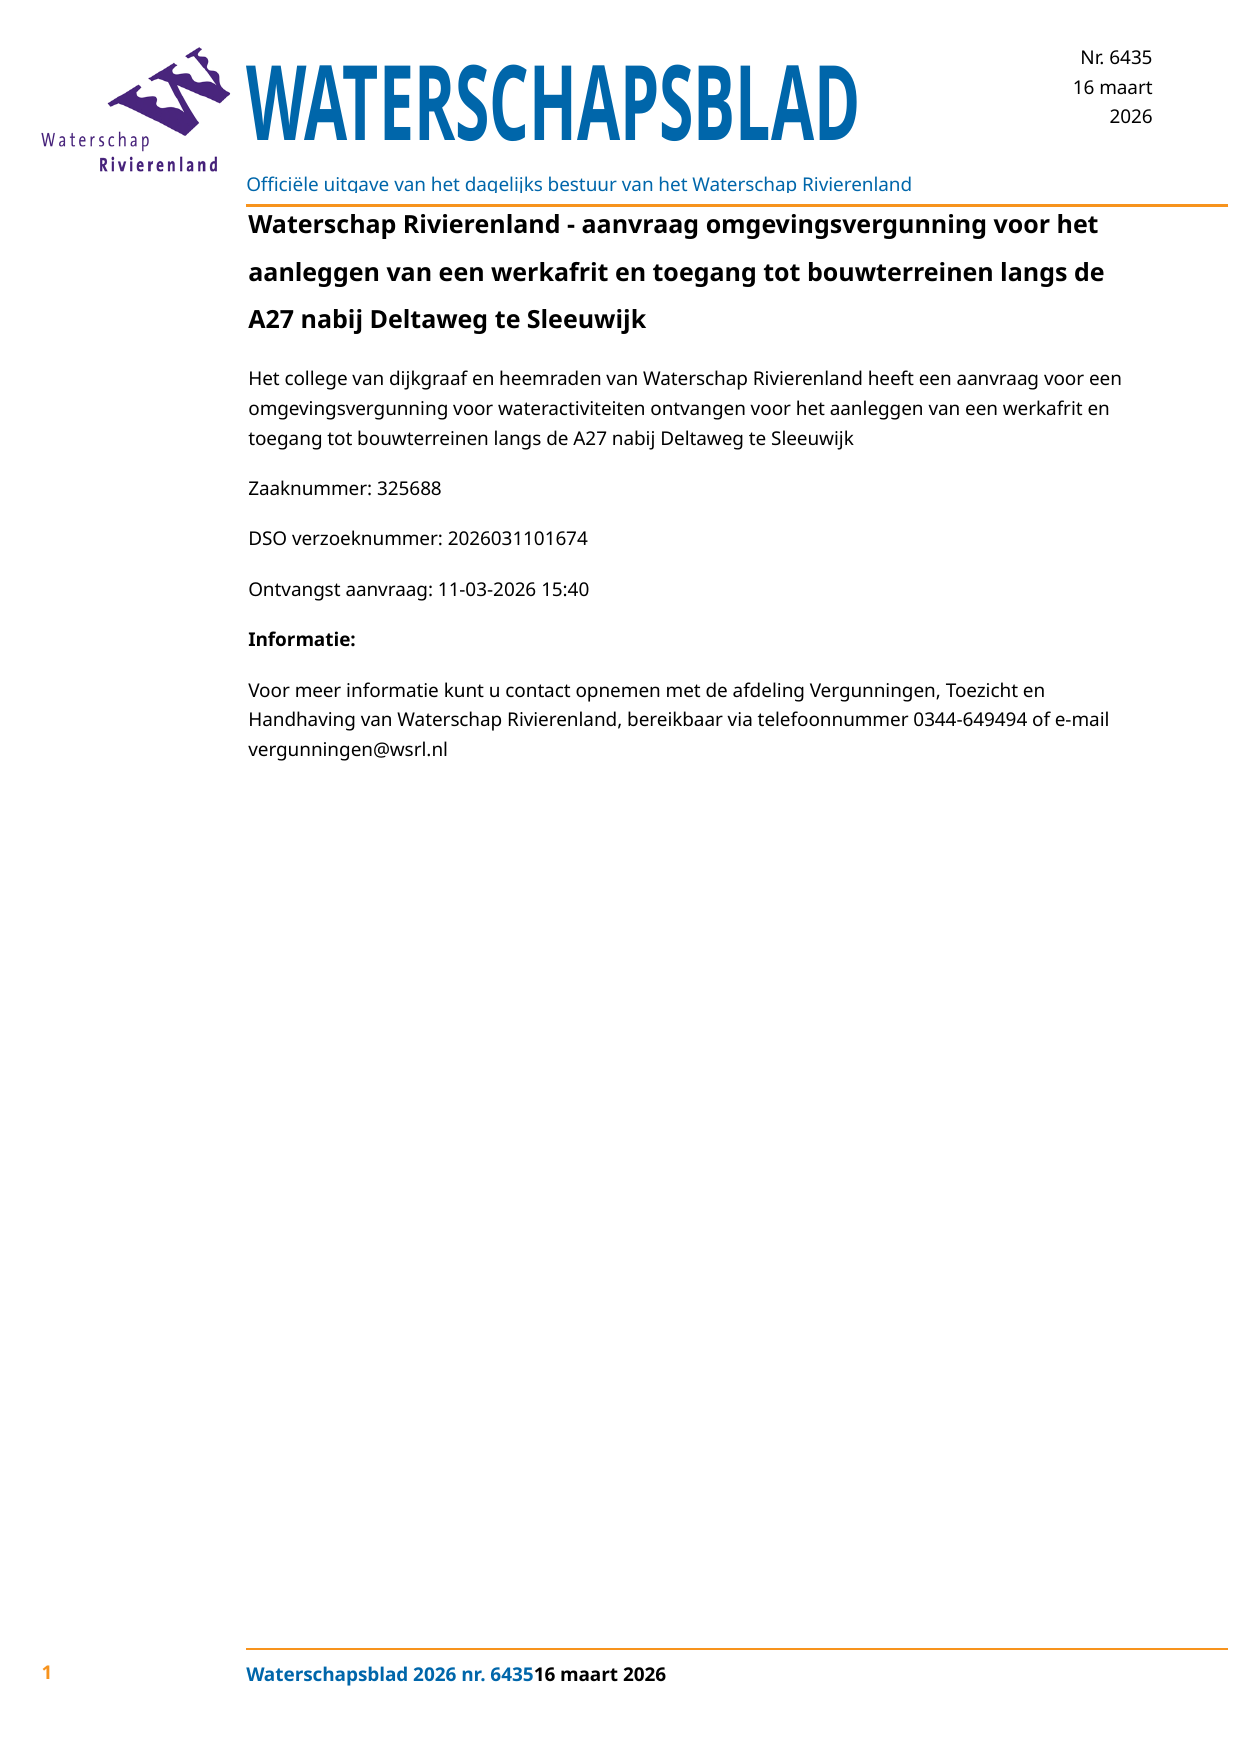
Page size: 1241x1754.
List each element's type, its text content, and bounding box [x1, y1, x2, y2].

picture [41, 47, 231, 172]
text DSO verzoeknummer: 2026031101674 [248, 526, 1152, 551]
text Het college van dijkgraaf en heemraden van Waterschap Rivierenland heeft een aanvraag voor een omgevingsvergunning voor wateractiviteiten ontvangen voor het aanleggen van een werkafrit en toegang tot bouwterreinen langs de A27 nabij Deltaweg te Sleeuwijk [248, 366, 1152, 450]
text Informatie: [248, 626, 1152, 652]
text Waterschap Rivierenland - aanvraag omgevingsvergunning voor het aanleggen van een werkafrit en toegang tot bouwterreinen langs de A27 nabij Deltaweg te Sleeuwijk [248, 207, 1152, 336]
text Zaaknummer: 325688 [248, 475, 1152, 501]
text Ontvangst aanvraag: 11-03-2026 15:40 [248, 576, 1152, 602]
text Voor meer informatie kunt u contact opnemen met de afdeling Vergunningen, Toezicht en Handhaving van Waterschap Rivierenland, bereikbaar via telefoonnummer 0344-649494 of e-mail vergunningen@wsrl.nl [248, 677, 1152, 762]
